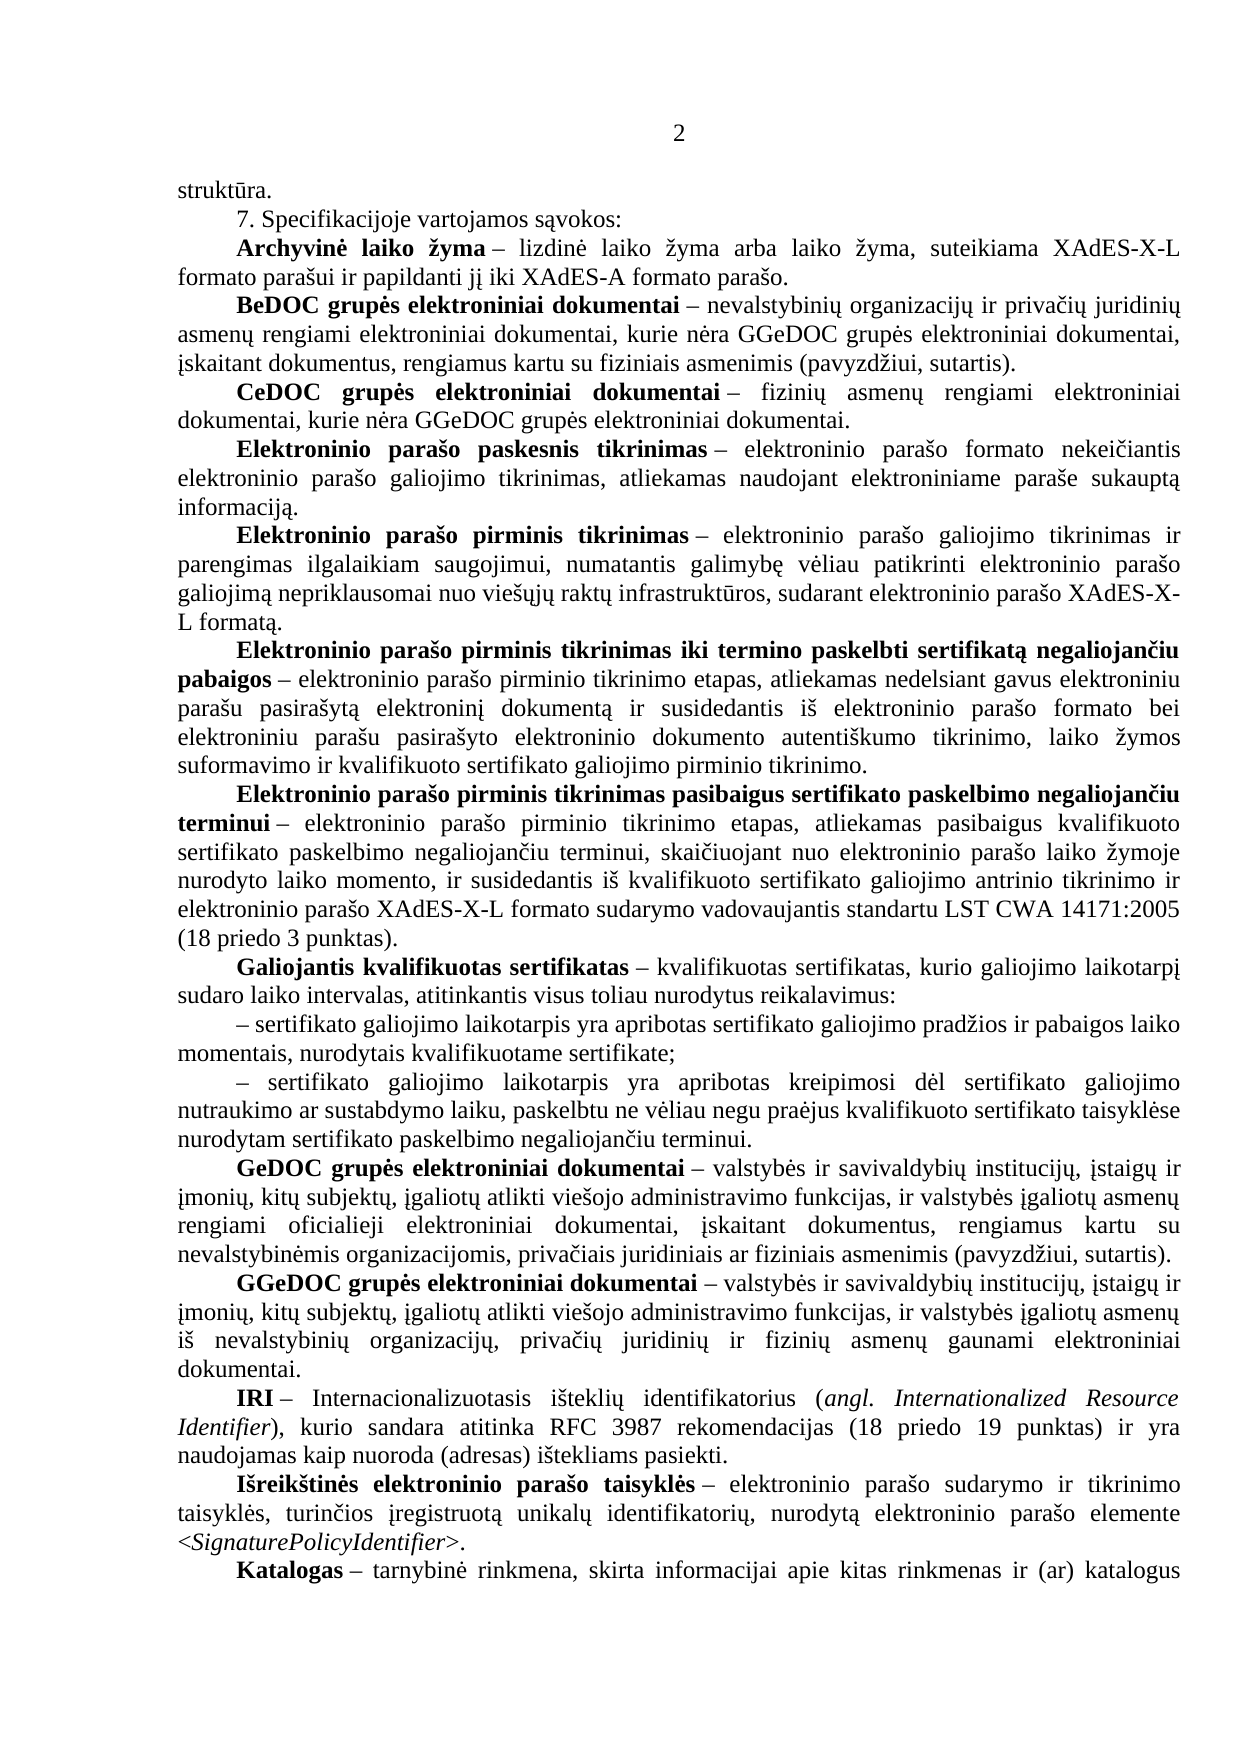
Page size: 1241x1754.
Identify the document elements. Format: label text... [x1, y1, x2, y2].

text – sertifikato galiojimo laikotarpis yra apribotas sertifikato galiojimo pradžios ir pabaigos laiko momentais, nurodytais kvalifikuotame sertifikate; [177, 1009, 1181, 1067]
text 7. Specifikacijoje vartojamos sąvokos: [177, 204, 1181, 233]
text Galiojantis kvalifikuotas sertifikatas – kvalifikuotas sertifikatas, kurio galiojimo laikotarpį sudaro laiko intervalas, atitinkantis visus toliau nurodytus reikalavimus: [177, 952, 1181, 1009]
text IRI – Internacionalizuotasis išteklių identifikatorius (angl. Internationalized Resource Identifier), kurio sandara atitinka RFC 3987 rekomendacijas (18 priedo 19 punktas) ir yra naudojamas kaip nuoroda (adresas) ištekliams pasiekti. [177, 1383, 1181, 1469]
text GeDOC grupės elektroniniai dokumentai – valstybės ir savivaldybių institucijų, įstaigų ir įmonių, kitų subjektų, įgaliotų atlikti viešojo administravimo funkcijas, ir valstybės įgaliotų asmenų rengiami oficialieji elektroniniai dokumentai, įskaitant dokumentus, rengiamus kartu su nevalstybinėmis organizacijomis, privačiais juridiniais ar fiziniais asmenimis (pavyzdžiui, sutartis). [177, 1153, 1181, 1268]
text Elektroninio parašo paskesnis tikrinimas – elektroninio parašo formato nekeičiantis elektroninio parašo galiojimo tikrinimas, atliekamas naudojant elektroniniame paraše sukauptą informaciją. [177, 434, 1181, 521]
text Elektroninio parašo pirminis tikrinimas – elektroninio parašo galiojimo tikrinimas ir parengimas ilgalaikiam saugojimui, numatantis galimybę vėliau patikrinti elektroninio parašo galiojimą nepriklausomai nuo viešųjų raktų infrastruktūros, sudarant elektroninio parašo XAdES-X-L formatą. [177, 521, 1181, 636]
text struktūra. [177, 176, 1181, 204]
text CeDOC grupės elektroniniai dokumentai – fizinių asmenų rengiami elektroniniai dokumentai, kurie nėra GGeDOC grupės elektroniniai dokumentai. [177, 377, 1181, 434]
text Archyvinė laiko žyma – lizdinė laiko žyma arba laiko žyma, suteikiama XAdES-X-L formato parašui ir papildanti jį iki XAdES-A formato parašo. [177, 233, 1181, 291]
text Katalogas – tarnybinė rinkmena, skirta informacijai apie kitas rinkmenas ir (ar) katalogus [177, 1556, 1181, 1584]
text Elektroninio parašo pirminis tikrinimas iki termino paskelbti sertifikatą negaliojančiu pabaigos – elektroninio parašo pirminio tikrinimo etapas, atliekamas nedelsiant gavus elektroniniu parašu pasirašytą elektroninį dokumentą ir susidedantis iš elektroninio parašo formato bei elektroniniu parašu pasirašyto elektroninio dokumento autentiškumo tikrinimo, laiko žymos suformavimo ir kvalifikuoto sertifikato galiojimo pirminio tikrinimo. [177, 636, 1181, 779]
text Elektroninio parašo pirminis tikrinimas pasibaigus sertifikato paskelbimo negaliojančiu terminui – elektroninio parašo pirminio tikrinimo etapas, atliekamas pasibaigus kvalifikuoto sertifikato paskelbimo negaliojančiu terminui, skaičiuojant nuo elektroninio parašo laiko žymoje nurodyto laiko momento, ir susidedantis iš kvalifikuoto sertifikato galiojimo antrinio tikrinimo ir elektroninio parašo XAdES-X-L formato sudarymo vadovaujantis standartu LST CWA 14171:2005 (18 priedo 3 punktas). [177, 779, 1181, 952]
text GGeDOC grupės elektroniniai dokumentai – valstybės ir savivaldybių institucijų, įstaigų ir įmonių, kitų subjektų, įgaliotų atlikti viešojo administravimo funkcijas, ir valstybės įgaliotų asmenų iš nevalstybinių organizacijų, privačių juridinių ir fizinių asmenų gaunami elektroniniai dokumentai. [177, 1268, 1181, 1383]
text BeDOC grupės elektroniniai dokumentai – nevalstybinių organizacijų ir privačių juridinių asmenų rengiami elektroniniai dokumentai, kurie nėra GGeDOC grupės elektroniniai dokumentai, įskaitant dokumentus, rengiamus kartu su fiziniais asmenimis (pavyzdžiui, sutartis). [177, 291, 1181, 377]
text Išreikštinės elektroninio parašo taisyklės – elektroninio parašo sudarymo ir tikrinimo taisyklės, turinčios įregistruotą unikalų identifikatorių, nurodytą elektroninio parašo elemente <SignaturePolicyIdentifier>. [177, 1469, 1181, 1556]
text – sertifikato galiojimo laikotarpis yra apribotas kreipimosi dėl sertifikato galiojimo nutraukimo ar sustabdymo laiku, paskelbtu ne vėliau negu praėjus kvalifikuoto sertifikato taisyklėse nurodytam sertifikato paskelbimo negaliojančiu terminui. [177, 1067, 1181, 1153]
